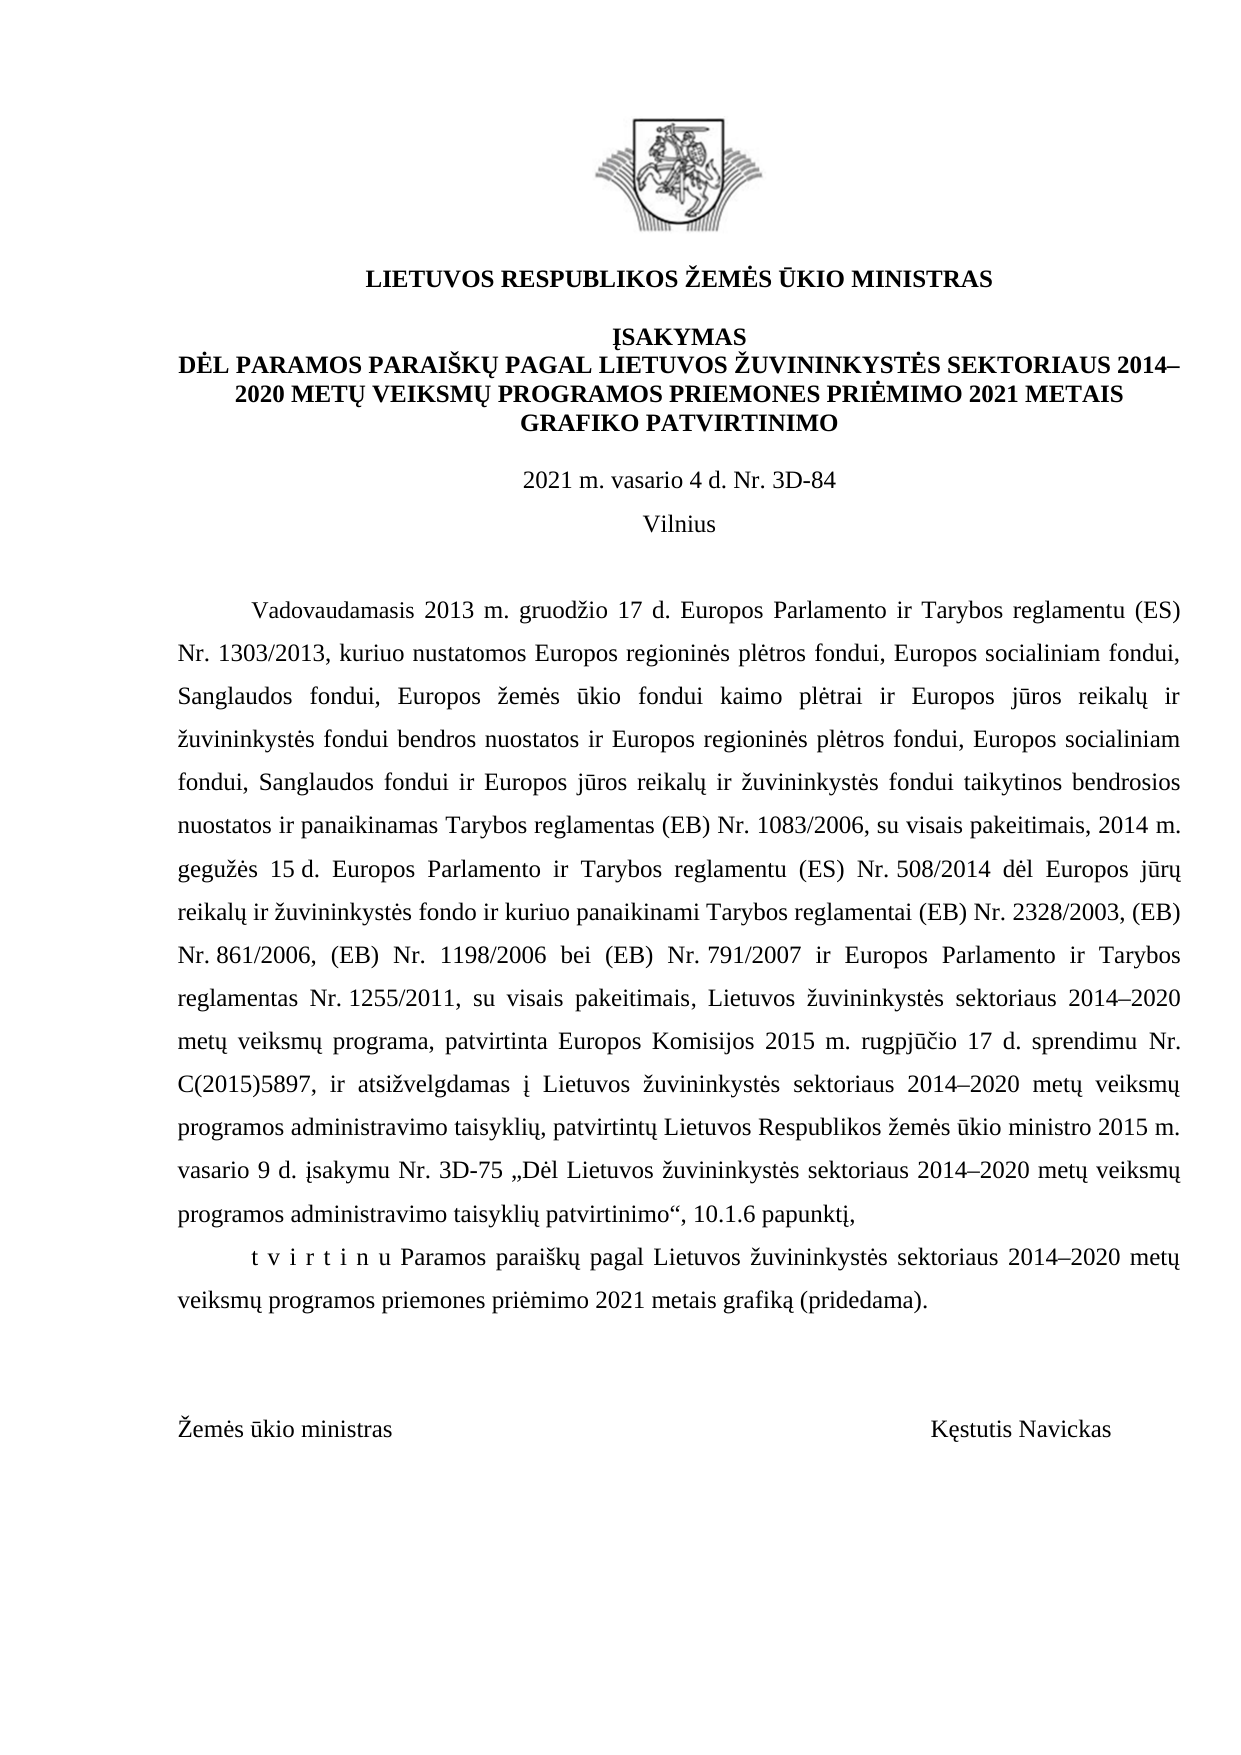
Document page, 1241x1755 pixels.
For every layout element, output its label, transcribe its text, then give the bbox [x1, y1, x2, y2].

text Žemės ūkio ministras Kęstutis Navickas [177, 1414, 1181, 1443]
text Vadovaudamasis 2013 m. gruodžio 17 d. Europos Parlamento ir Tarybos reglamentu (ES) Nr. 1303/2013, kuriuo nustatomos Europos regioninės plėtros fondui, Europos socialiniam fondui, Sanglaudos fondui, Europos žemės ūkio fondui kaimo plėtrai ir Europos jūros reikalų ir žuvininkystės fondui bendros nuostatos ir Europos regioninės plėtros fondui, Europos socialiniam fondui, Sanglaudos fondui ir Europos jūros reikalų ir žuvininkystės fondui taikytinos bendrosios nuostatos ir panaikinamas Tarybos reglamentas (EB) Nr. 1083/2006, su visais pakeitimais, 2014 m. gegužės 15 d. Europos Parlamento ir Tarybos reglamentu (ES) Nr. 508/2014 dėl Europos jūrų reikalų ir žuvininkystės fondo ir kuriuo panaikinami Tarybos reglamentai (EB) Nr. 2328/2003, (EB) Nr. 861/2006, (EB) Nr. 1198/2006 bei (EB) Nr. 791/2007 ir Europos Parlamento ir Tarybos reglamentas Nr. 1255/2011, su visais pakeitimais, Lietuvos žuvininkystės sektoriaus 2014–2020 metų veiksmų programa, patvirtinta Europos Komisijos 2015 m. rugpjūčio 17 d. sprendimu Nr. C(2015)5897, ir atsižvelgdamas į Lietuvos žuvininkystės sektoriaus 2014–2020 metų veiksmų programos administravimo taisyklių, patvirtintų Lietuvos Respublikos žemės ūkio ministro 2015 m. vasario 9 d. įsakymu Nr. 3D-75 „Dėl Lietuvos žuvininkystės sektoriaus 2014–2020 metų veiksmų programos administravimo taisyklių patvirtinimo“, 10.1.6 papunktį, [177, 595, 1181, 1227]
text t v i r t i n u Paramos paraiškų pagal Lietuvos žuvininkystės sektoriaus 2014–2020 metų veiksmų programos priemones priėmimo 2021 metais grafiką (pridedama). [177, 1242, 1181, 1314]
text DĖL PARAMOS PARAIŠKŲ PAGAL LIETUVOS ŽUVININKYSTĖS SEKTORIAUS 2014–2020 METŲ VEIKSMŲ PROGRAMOS PRIEMONES PRIĖMIMO 2021 METAIS GRAFIKO PATVIRTINIMO [177, 351, 1181, 437]
text Vilnius [177, 509, 1181, 537]
text ĮSAKYMAS [177, 322, 1181, 351]
text LIETUVOS RESPUBLIKOS ŽEMĖS ŪKIO MINISTRAS [177, 264, 1181, 293]
text 2021 m. vasario 4 d. Nr. 3D-84 [177, 466, 1181, 494]
